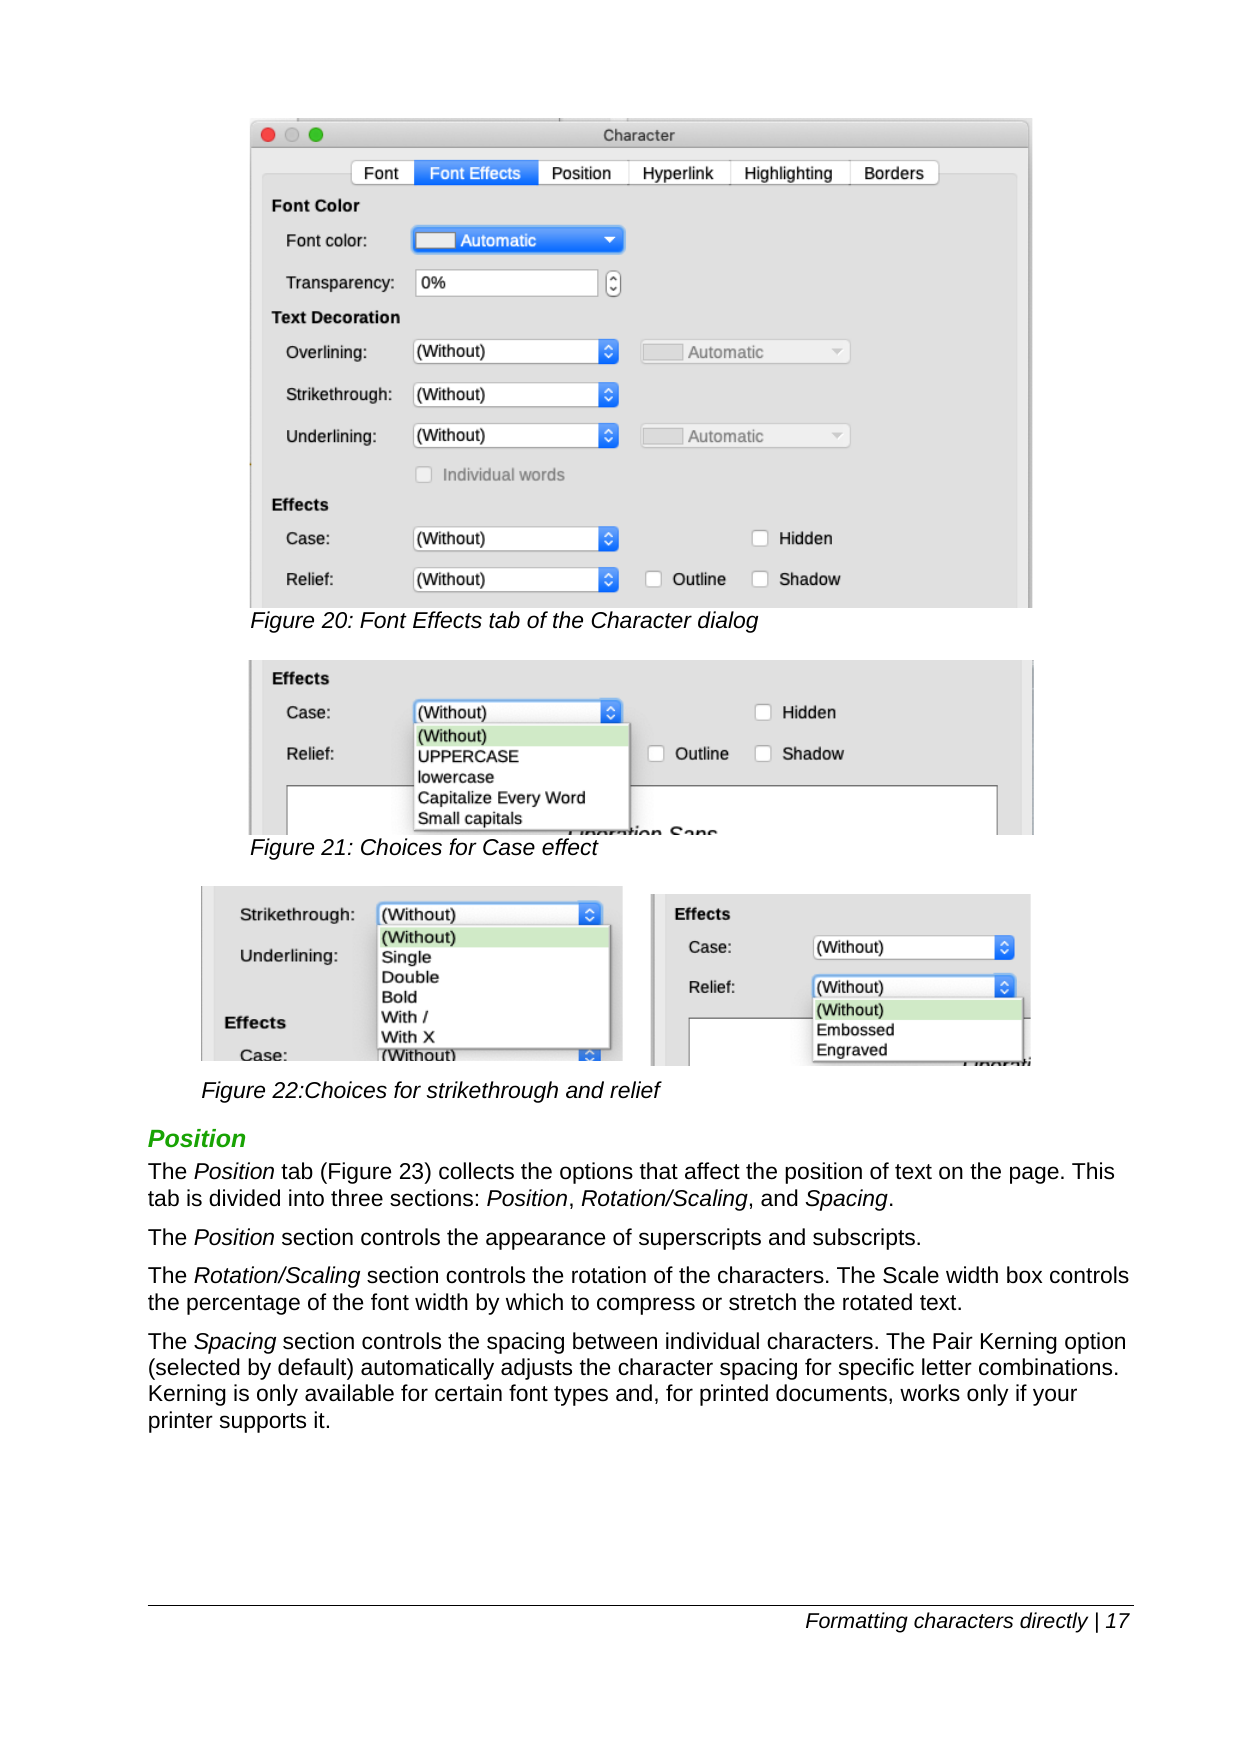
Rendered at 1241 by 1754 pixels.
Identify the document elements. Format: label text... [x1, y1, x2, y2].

text The Position section controls the appearance of superscripts and subscripts. [148, 1223, 1134, 1250]
text The Spacing section controls the spacing between individual characters. The Pair Kerning option (selected by default) automatically adjusts the character spacing for specific letter combinations. Kerning is only available for certain font types and, for printed documents, works only if your printer supports it. [148, 1328, 1134, 1433]
subtitle Position [148, 1124, 1134, 1152]
picture [248, 660, 1034, 835]
text The Rotation/Scaling section controls the rotation of the characters. The Scale width box controls the percentage of the font width by which to compress or stretch the rotated text. [148, 1262, 1134, 1315]
text Figure 21: Choices for Case effect [250, 835, 1032, 861]
table_header [201, 887, 1081, 1077]
picture [650, 894, 1031, 1066]
text Figure 20: Font Effects tab of the Character dialog [250, 608, 1031, 633]
text The Position tab (Figure 23) collects the options that affect the position of text on the page. This tab is divided into three sections: Position, Rotation/Scaling, and Spacing. [148, 1158, 1134, 1211]
table_cell Figure 22:Choices for strikethrough and relief [201, 1077, 1081, 1103]
picture [249, 118, 1033, 608]
picture [201, 886, 623, 1061]
